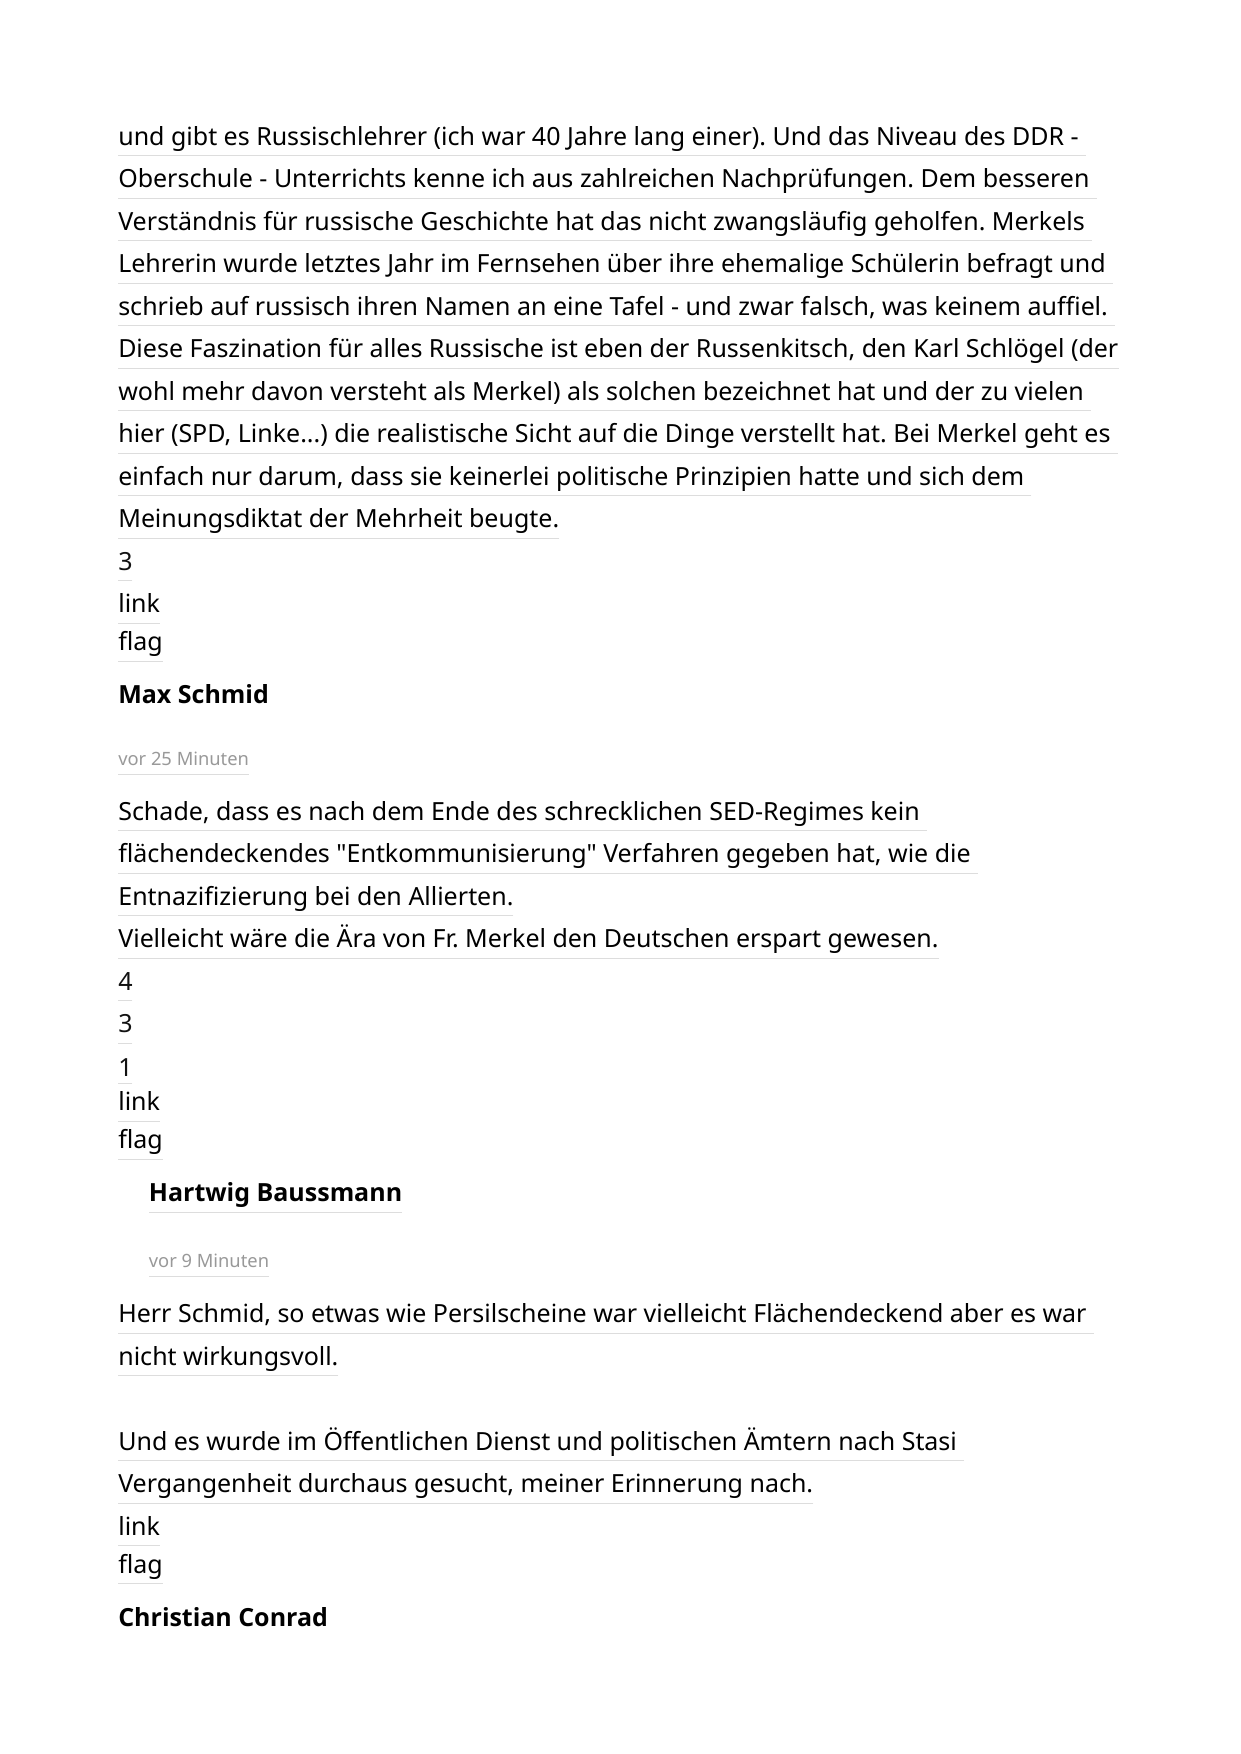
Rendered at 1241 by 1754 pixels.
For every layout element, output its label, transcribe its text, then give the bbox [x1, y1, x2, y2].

text flag [118, 1546, 1122, 1584]
text link [118, 586, 1122, 624]
text link [118, 1084, 1122, 1122]
text flag [118, 1122, 1122, 1160]
text Hartwig Baussmann [149, 1175, 1122, 1213]
text 3 [118, 1006, 1122, 1044]
text vor 25 Minuten [118, 746, 1117, 775]
text Max Schmid [118, 677, 1122, 711]
text 3 [118, 543, 1122, 581]
text Herr Schmid, so etwas wie Persilscheine war vielleicht Flächendeckend aber es war nicht wirkungsvoll. Und es wurde im Öffentlichen Dienst und politischen Ämtern nach Stasi Vergangenheit durchaus gesucht, meiner Erinnerung nach. [118, 1296, 1122, 1504]
text link [118, 1508, 1122, 1546]
text 4 [118, 963, 1122, 1001]
text und gibt es Russischlehrer (ich war 40 Jahre lang einer). Und das Niveau des DDR - Oberschule - Unterrichts kenne ich aus zahlreichen Nachprüfungen. Dem besseren Verständnis für russische Geschichte hat das nicht zwangsläufig geholfen. Merkels Lehrerin wurde letztes Jahr im Fernsehen über ihre ehemalige Schülerin befragt und schrieb auf russisch ihren Namen an eine Tafel - und zwar falsch, was keinem auffiel. Diese Faszination für alles Russische ist eben der Russenkitsch, den Karl Schlögel (der wohl mehr davon versteht als Merkel) als solchen bezeichnet hat und der zu vielen hier (SPD, Linke...) die realistische Sicht auf die Dinge verstellt hat. Bei Merkel geht es einfach nur darum, dass sie keinerlei politische Prinzipien hatte und sich dem Meinungsdiktat der Mehrheit beugte. [118, 118, 1122, 539]
text Christian Conrad [118, 1600, 1122, 1634]
text vor 9 Minuten [149, 1248, 1117, 1277]
text flag [118, 624, 1122, 662]
text 1 [118, 1048, 1122, 1084]
text Schade, dass es nach dem Ende des schrecklichen SED-Regimes kein flächendeckendes "Entkommunisierung" Verfahren gegeben hat, wie die Entnazifizierung bei den Allierten. Vielleicht wäre die Ära von Fr. Merkel den Deutschen erspart gewesen. [118, 793, 1122, 959]
